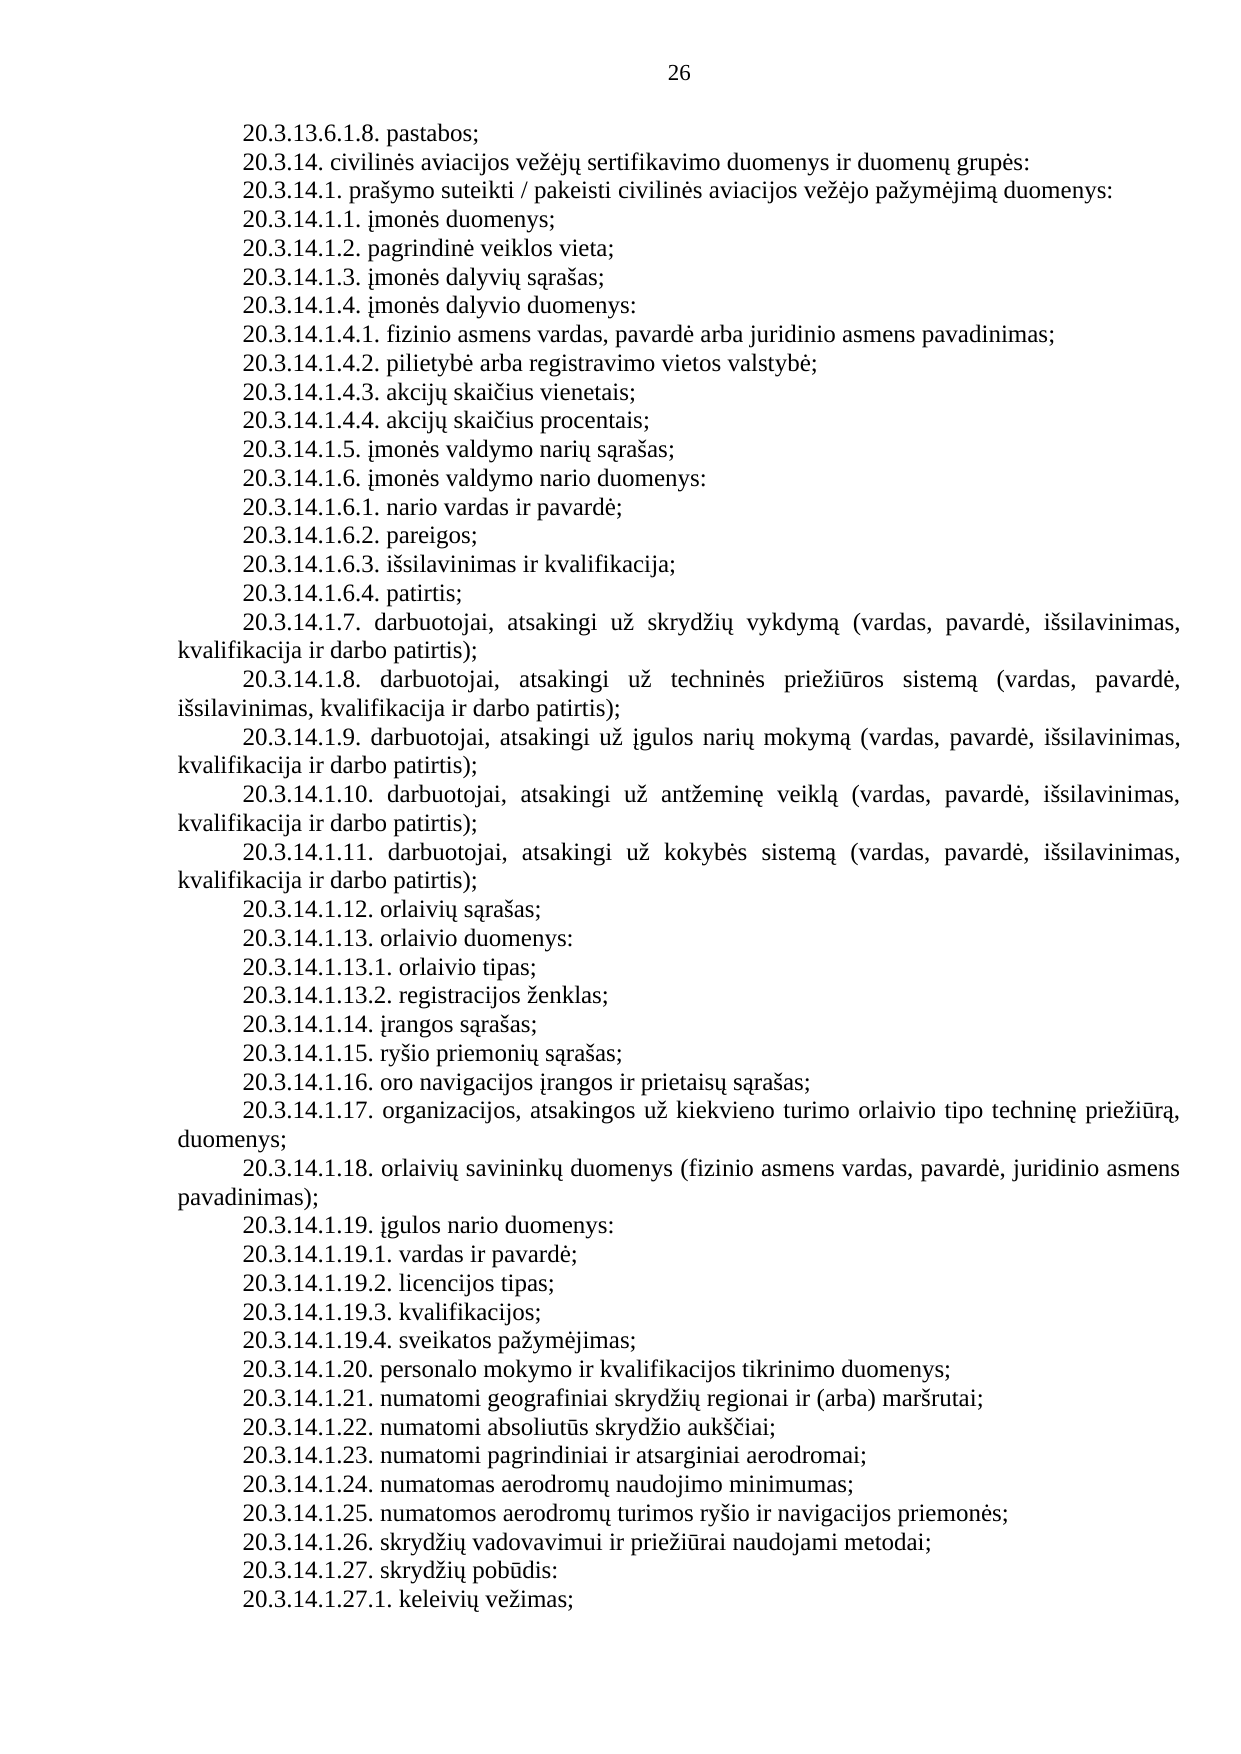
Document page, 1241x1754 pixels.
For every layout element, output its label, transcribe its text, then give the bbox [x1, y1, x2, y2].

text 20.3.14.1.24. numatomas aerodromų naudojimo minimumas; [177, 1469, 1181, 1498]
text 20.3.14. civilinės aviacijos vežėjų sertifikavimo duomenys ir duomenų grupės: [177, 147, 1181, 176]
text 20.3.14.1.18. orlaivių savininkų duomenys (fizinio asmens vardas, pavardė, juridinio asmens pavadinimas); [177, 1153, 1181, 1211]
text 20.3.14.1.27.1. keleivių vežimas; [177, 1584, 1181, 1613]
text 20.3.14.1.4. įmonės dalyvio duomenys: [177, 291, 1181, 319]
text 20.3.14.1.19. įgulos nario duomenys: [177, 1211, 1181, 1239]
text 20.3.14.1.27. skrydžių pobūdis: [177, 1556, 1181, 1584]
text 20.3.14.1. prašymo suteikti / pakeisti civilinės aviacijos vežėjo pažymėjimą duomenys: [177, 176, 1181, 204]
text 20.3.14.1.6.4. patirtis; [177, 578, 1181, 607]
text 20.3.14.1.4.2. pilietybė arba registravimo vietos valstybė; [177, 348, 1181, 377]
text 20.3.14.1.12. orlaivių sąrašas; [177, 894, 1181, 923]
text 20.3.13.6.1.8. pastabos; [177, 118, 1181, 147]
text 20.3.14.1.17. organizacijos, atsakingos už kiekvieno turimo orlaivio tipo techninę priežiūrą, duomenys; [177, 1096, 1181, 1153]
text 20.3.14.1.13.2. registracijos ženklas; [177, 981, 1181, 1009]
text 20.3.14.1.19.4. sveikatos pažymėjimas; [177, 1326, 1181, 1354]
text 20.3.14.1.4.4. akcijų skaičius procentais; [177, 406, 1181, 434]
text 20.3.14.1.6.3. išsilavinimas ir kvalifikacija; [177, 549, 1181, 578]
text 20.3.14.1.19.1. vardas ir pavardė; [177, 1239, 1181, 1268]
text 20.3.14.1.1. įmonės duomenys; [177, 204, 1181, 233]
text 20.3.14.1.5. įmonės valdymo narių sąrašas; [177, 434, 1181, 463]
text 20.3.14.1.6. įmonės valdymo nario duomenys: [177, 463, 1181, 492]
text 20.3.14.1.14. įrangos sąrašas; [177, 1009, 1181, 1038]
text 20.3.14.1.23. numatomi pagrindiniai ir atsarginiai aerodromai; [177, 1441, 1181, 1469]
text 20.3.14.1.16. oro navigacijos įrangos ir prietaisų sąrašas; [177, 1067, 1181, 1096]
text 20.3.14.1.8. darbuotojai, atsakingi už techninės priežiūros sistemą (vardas, pavardė, išsilavinimas, kvalifikacija ir darbo patirtis); [177, 664, 1181, 722]
text 20.3.14.1.26. skrydžių vadovavimui ir priežiūrai naudojami metodai; [177, 1527, 1181, 1556]
text 20.3.14.1.25. numatomos aerodromų turimos ryšio ir navigacijos priemonės; [177, 1498, 1181, 1527]
text 20.3.14.1.19.3. kvalifikacijos; [177, 1297, 1181, 1326]
text 20.3.14.1.4.3. akcijų skaičius vienetais; [177, 377, 1181, 406]
text 20.3.14.1.6.1. nario vardas ir pavardė; [177, 492, 1181, 521]
text 20.3.14.1.13. orlaivio duomenys: [177, 923, 1181, 952]
text 20.3.14.1.19.2. licencijos tipas; [177, 1268, 1181, 1297]
text 20.3.14.1.21. numatomi geografiniai skrydžių regionai ir (arba) maršrutai; [177, 1383, 1181, 1412]
text 20.3.14.1.7. darbuotojai, atsakingi už skrydžių vykdymą (vardas, pavardė, išsilavinimas, kvalifikacija ir darbo patirtis); [177, 607, 1181, 664]
text 20.3.14.1.4.1. fizinio asmens vardas, pavardė arba juridinio asmens pavadinimas; [177, 319, 1181, 348]
text 20.3.14.1.10. darbuotojai, atsakingi už antžeminę veiklą (vardas, pavardė, išsilavinimas, kvalifikacija ir darbo patirtis); [177, 779, 1181, 837]
text 20.3.14.1.2. pagrindinė veiklos vieta; [177, 233, 1181, 262]
text 20.3.14.1.6.2. pareigos; [177, 521, 1181, 549]
text 20.3.14.1.11. darbuotojai, atsakingi už kokybės sistemą (vardas, pavardė, išsilavinimas, kvalifikacija ir darbo patirtis); [177, 837, 1181, 894]
text 20.3.14.1.20. personalo mokymo ir kvalifikacijos tikrinimo duomenys; [177, 1354, 1181, 1383]
text 20.3.14.1.3. įmonės dalyvių sąrašas; [177, 262, 1181, 291]
text 20.3.14.1.13.1. orlaivio tipas; [177, 952, 1181, 981]
text 20.3.14.1.15. ryšio priemonių sąrašas; [177, 1038, 1181, 1067]
text 20.3.14.1.9. darbuotojai, atsakingi už įgulos narių mokymą (vardas, pavardė, išsilavinimas, kvalifikacija ir darbo patirtis); [177, 722, 1181, 779]
text 20.3.14.1.22. numatomi absoliutūs skrydžio aukščiai; [177, 1412, 1181, 1441]
